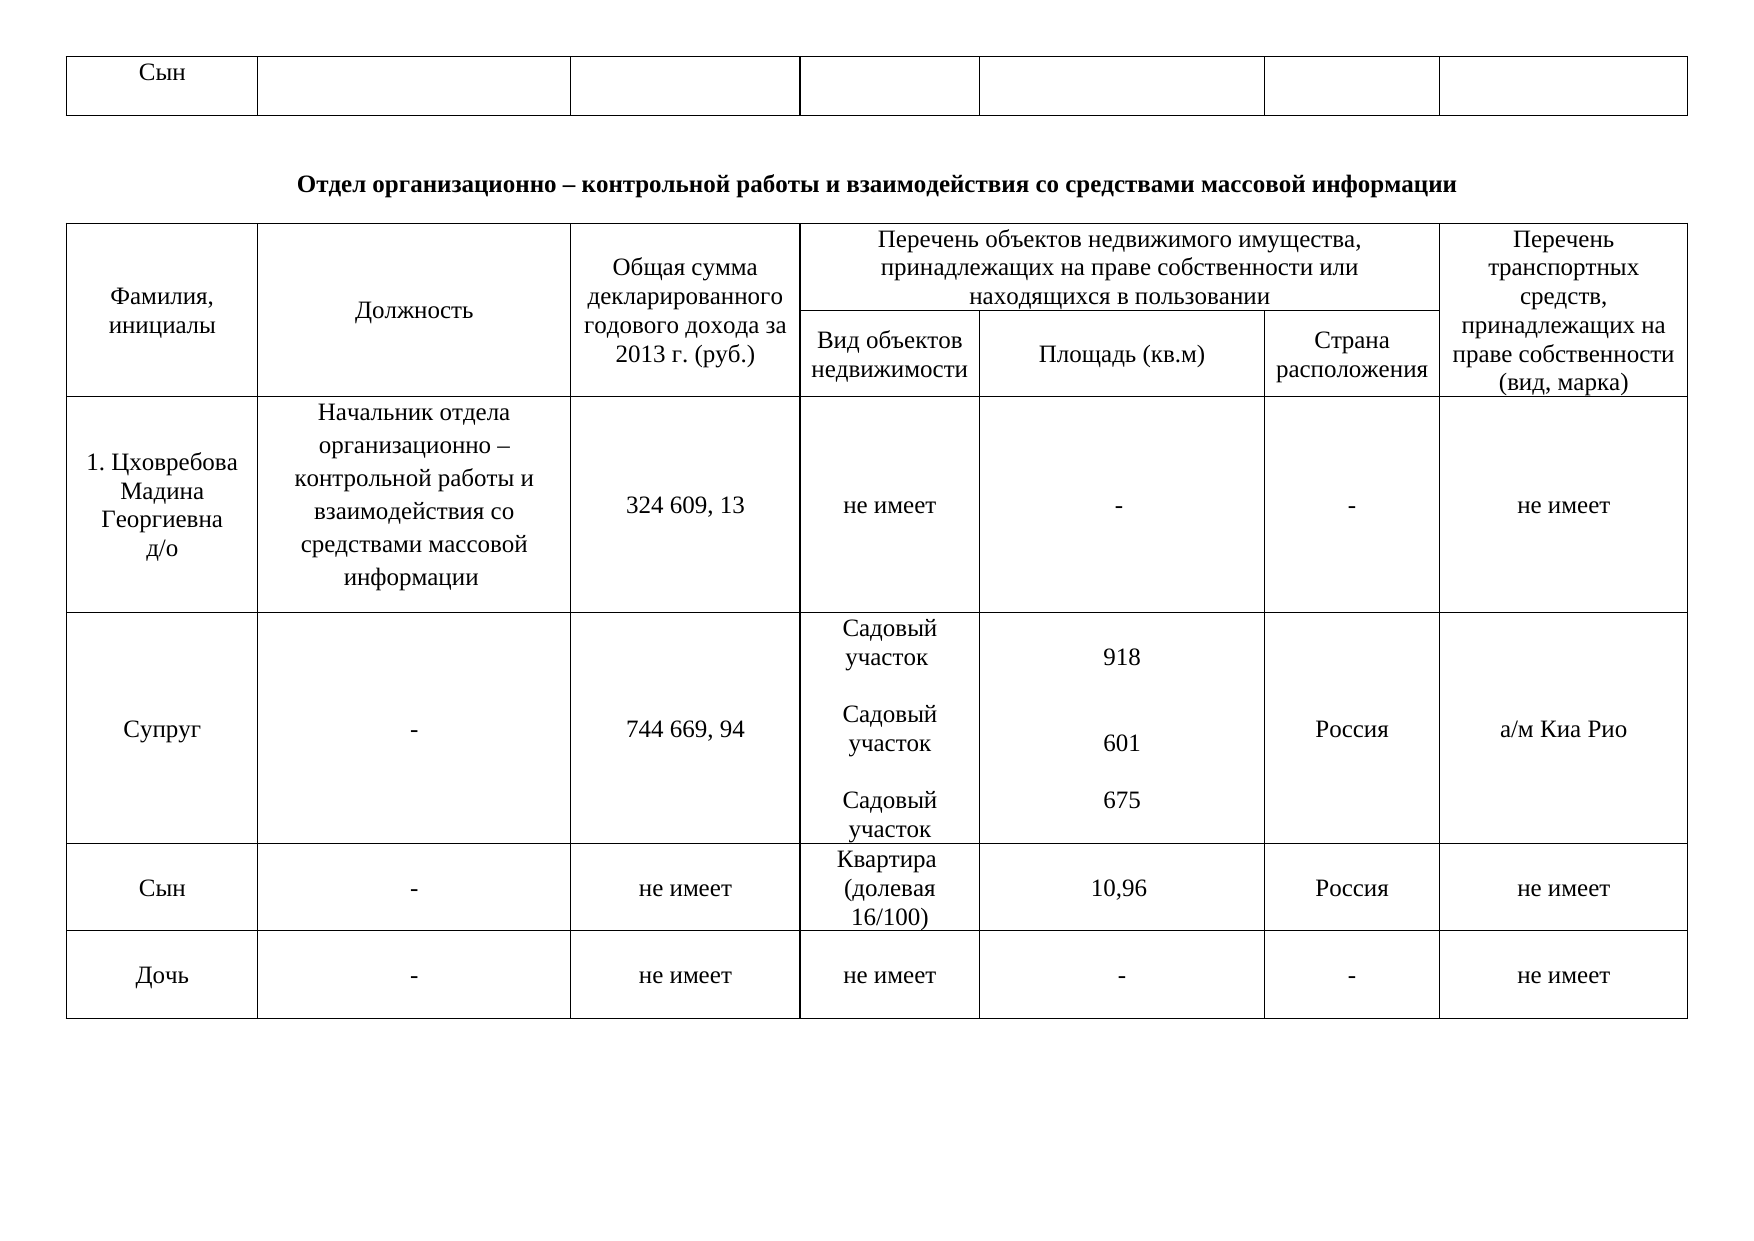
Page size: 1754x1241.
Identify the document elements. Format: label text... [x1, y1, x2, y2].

table_cell не имеет [571, 844, 799, 930]
table_cell супруг [67, 613, 257, 843]
table_cell а/м киа рио [1440, 613, 1687, 843]
table_cell не имеет [1440, 844, 1687, 930]
table_cell - [258, 57, 570, 115]
table_cell Квартира (долевая 16/100) [801, 844, 979, 930]
table_cell - [1265, 57, 1439, 115]
table_cell - [980, 397, 1264, 612]
table_cell дочь [67, 931, 257, 1018]
table_cell - [258, 613, 570, 843]
table_header Фамилия, инициалы [67, 224, 257, 396]
table_cell садовый участок садовый участок садовый участок [801, 613, 979, 843]
table_cell Страна расположения [1265, 311, 1439, 396]
table_cell 324 609, 13 [571, 397, 799, 612]
table_cell - [1265, 397, 1439, 612]
table_cell Россия [1265, 613, 1439, 843]
table_cell - [980, 931, 1264, 1018]
table_cell 1. Цховребова Мадина Георгиевна д/о [67, 397, 257, 612]
table_cell [571, 57, 799, 115]
table_header Перечень объектов недвижимого имущества, принадлежащих на праве собственности или находящихся в пользовании [801, 224, 1439, 310]
table_cell не имеет [801, 397, 979, 612]
table_cell - [258, 844, 570, 930]
table_cell - [980, 57, 1264, 115]
table_cell Сын [67, 57, 257, 115]
table_cell Начальник отдела организационно – контрольной работы и взаимодействия со средствами массовой информации [258, 397, 570, 612]
table_cell не имеет [1440, 931, 1687, 1018]
table_header Должность [258, 224, 570, 396]
table_header Перечень транспортных средств, принадлежащих на праве собственности (вид, марка) [1440, 224, 1687, 396]
table_cell Вид объектов недвижимости [801, 311, 979, 396]
table_cell 744 669, 94 [571, 613, 799, 843]
table_cell [801, 57, 979, 115]
text Отдел организационно – контрольной работы и взаимодействия со средствами массовой информации [118, 169, 1636, 198]
table_cell не имеет [571, 931, 799, 1018]
table_cell [1440, 57, 1687, 115]
table_cell Площадь (кв.м) [980, 311, 1264, 396]
table_cell не имеет [801, 931, 979, 1018]
table_header Общая сумма декларированного годового дохода за 2013 г. (руб.) [571, 224, 799, 396]
table_cell 918 601 675 [980, 613, 1264, 843]
table_cell сын [67, 844, 257, 930]
table_cell - [258, 931, 570, 1018]
table_cell 10,96 [980, 844, 1264, 930]
table_cell не имеет [1440, 397, 1687, 612]
table_cell - [1265, 931, 1439, 1018]
table_cell Россия [1265, 844, 1439, 930]
